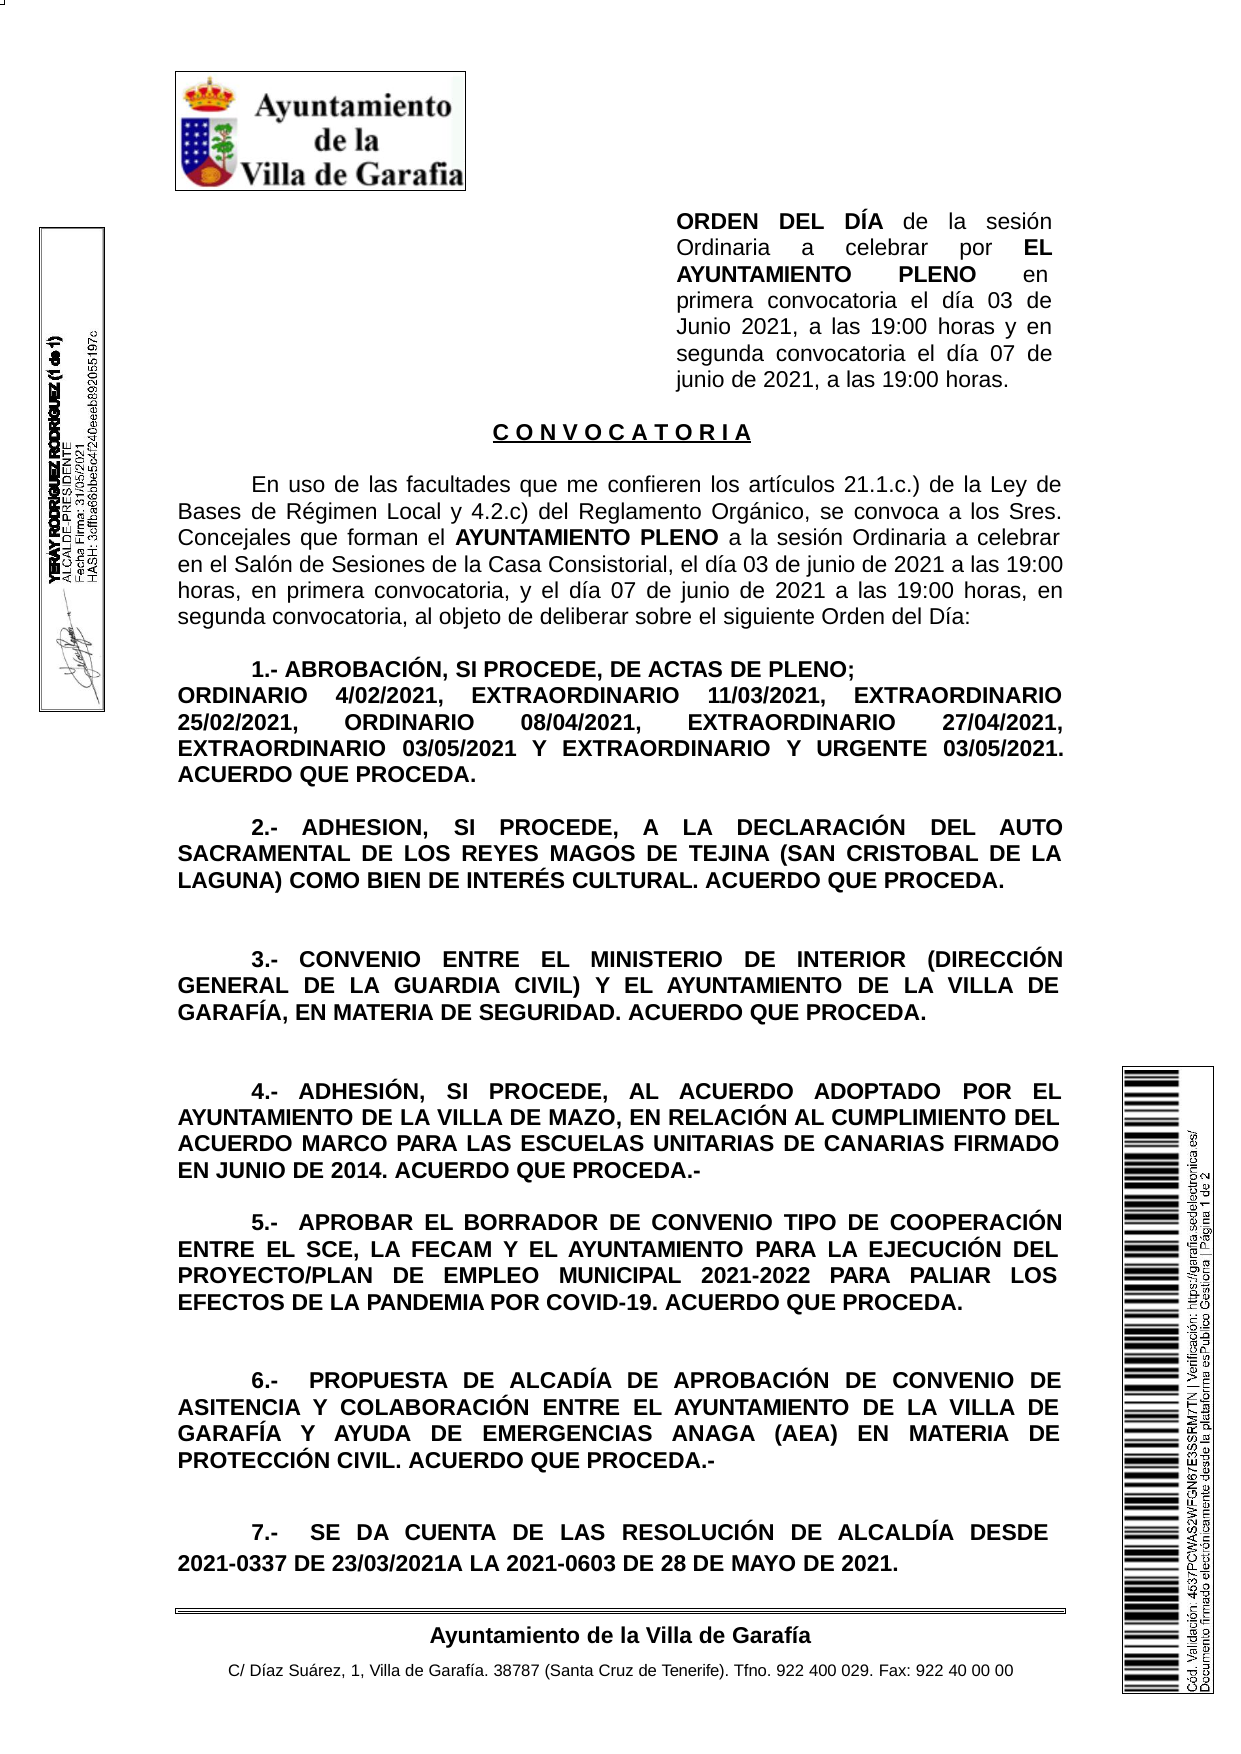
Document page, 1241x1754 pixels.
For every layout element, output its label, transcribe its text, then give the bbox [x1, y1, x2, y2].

text ACUERDO MARCO PARA LAS ESCUELAS UNITARIAS DE CANARIAS FIRMADO [177, 1131, 1087, 1157]
text 1 [251, 657, 264, 683]
text Concejales que forman el AYUNTAMIENTO PLENO a la sesión Ordinaria a celebrar [177, 525, 1088, 551]
text 3 [251, 947, 264, 972]
text ENTRE EL SCE, LA FECAM Y EL AYUNTAMIENTO PARA LA EJECUCIÓN DEL [177, 1237, 1087, 1262]
text segunda convocatoria, al objeto de deliberar sobre el siguiente Orden del Día: [177, 604, 1088, 630]
text SACRAMENTAL DE LOS REYES MAGOS DE TEJINA (SAN CRISTOBAL DE LA [177, 841, 1088, 867]
text 2021-0337 DE 23/03/2021A LA 2021-0603 DE 28 DE MAYO DE 2021. [177, 1551, 922, 1576]
text C O N V O C A T O R I A [492, 420, 773, 445]
text Ayuntamiento de la Villa de Garafía [429, 1623, 836, 1648]
text EN JUNIO DE 2014. ACUERDO QUE PROCEDA.- [177, 1158, 1087, 1183]
text junio de 2021, a las 19:00 horas. [676, 367, 1077, 393]
text Bases de Régimen Local y 4.2.c) del Reglamento Orgánico, se convoca a los Sres. [177, 499, 1088, 524]
text PROYECTO/PLAN DE EMPLEO MUNICIPAL 2021-2022 PARA PALIAR LOS [177, 1263, 1087, 1289]
text GARAFÍA, EN MATERIA DE SEGURIDAD. ACUERDO QUE PROCEDA. [177, 999, 1087, 1025]
text 4 [251, 1096, 264, 1104]
text primera convocatoria el día 03 de [676, 288, 1077, 314]
picture [1123, 1067, 1213, 1693]
text 5.- APROBAR EL BORRADOR DE CONVENIO TIPO DE COOPERACIÓN [251, 1210, 1087, 1236]
text 4 [251, 1079, 264, 1093]
text horas, en primera convocatoria, y el día 07 de junio de 2021 a las 19:00 horas, en [177, 578, 1088, 603]
text Ordinaria [676, 235, 801, 261]
text 7.- SE DA CUENTA DE LAS RESOLUCIÓN DE ALCALDÍA DESDE [251, 1520, 1074, 1546]
text ORDEN DEL DÍA de la sesión [676, 209, 1077, 234]
text ORDINARIO 4/02/2021, EXTRAORDINARIO 11/03/2021, EXTRAORDINARIO [177, 683, 1088, 709]
picture [40, 228, 104, 711]
text Junio 2021, a las 19:00 horas y en [676, 314, 1077, 340]
text segunda convocatoria el día 07 de [676, 341, 1077, 366]
text AYUNTAMIENTO PLENO en [676, 262, 1077, 287]
text EXTRAORDINARIO 03/05/2021 Y EXTRAORDINARIO Y URGENTE 03/05/2021. [177, 736, 1087, 762]
text ACUERDO QUE PROCEDA. [177, 762, 1087, 788]
picture [176, 1609, 1065, 1613]
text .- CONVENIO ENTRE EL MINISTERIO DE INTERIOR (DIRECCIÓN [264, 947, 1087, 972]
text .- ADHESIÓN, SI PROCEDE, AL ACUERDO ADOPTADO POR EL [264, 1079, 1088, 1104]
text .- PROPUESTA DE ALCADÍA DE APROBACIÓN DE CONVENIO DE [264, 1368, 1087, 1394]
text 5/02/2021, ORDINARIO 08/04/2021, EXTRAORDINARIO 27/04/2021, [215, 710, 1088, 735]
text en el Salón de Sesiones de la Casa Consistorial, el día 03 de junio de 2021 a las 19:00 [177, 552, 1088, 577]
text EFECTOS DE LA PANDEMIA POR COVID-19. ACUERDO QUE PROCEDA. [177, 1289, 1087, 1315]
text celebrar por EL [839, 235, 1077, 261]
text LAGUNA) COMO BIEN DE INTERÉS CULTURAL. ACUERDO QUE PROCEDA. [177, 868, 1088, 893]
text .- ABROBACIÓN, SI PROCEDE, DE ACTAS DE PLENO; [264, 657, 1088, 683]
text 2.- ADHESION, SI PROCEDE, A LA DECLARACIÓN DEL AUTO [251, 815, 1087, 841]
text GARAFÍA Y AYUDA DE EMERGENCIAS ANAGA (AEA) EN MATERIA DE [177, 1421, 1087, 1447]
text C/ Díaz Suárez, 1, Villa de Garafía. 38787 (Santa Cruz de Tenerife). Tfno. 922 400 029. Fax: 922 40 00 00 [228, 1662, 1037, 1680]
text PROTECCIÓN CIVIL. ACUERDO QUE PROCEDA.- [177, 1448, 1087, 1473]
text GENERAL DE LA GUARDIA CIVIL) Y EL AYUNTAMIENTO DE LA VILLA DE [177, 973, 1087, 999]
text 2 [177, 710, 215, 735]
picture [176, 72, 465, 190]
text 6 [251, 1368, 264, 1394]
text AYUNTAMIENTO DE LA VILLA DE MAZO, EN RELACIÓN AL CUMPLIMIENTO DEL [177, 1105, 1087, 1131]
text En uso de las facultades que me confieren los artículos 21.1.c.) de la Ley de [251, 472, 1088, 498]
text ASITENCIA Y COLABORACIÓN ENTRE EL AYUNTAMIENTO DE LA VILLA DE [177, 1395, 1087, 1421]
text a [801, 235, 839, 261]
